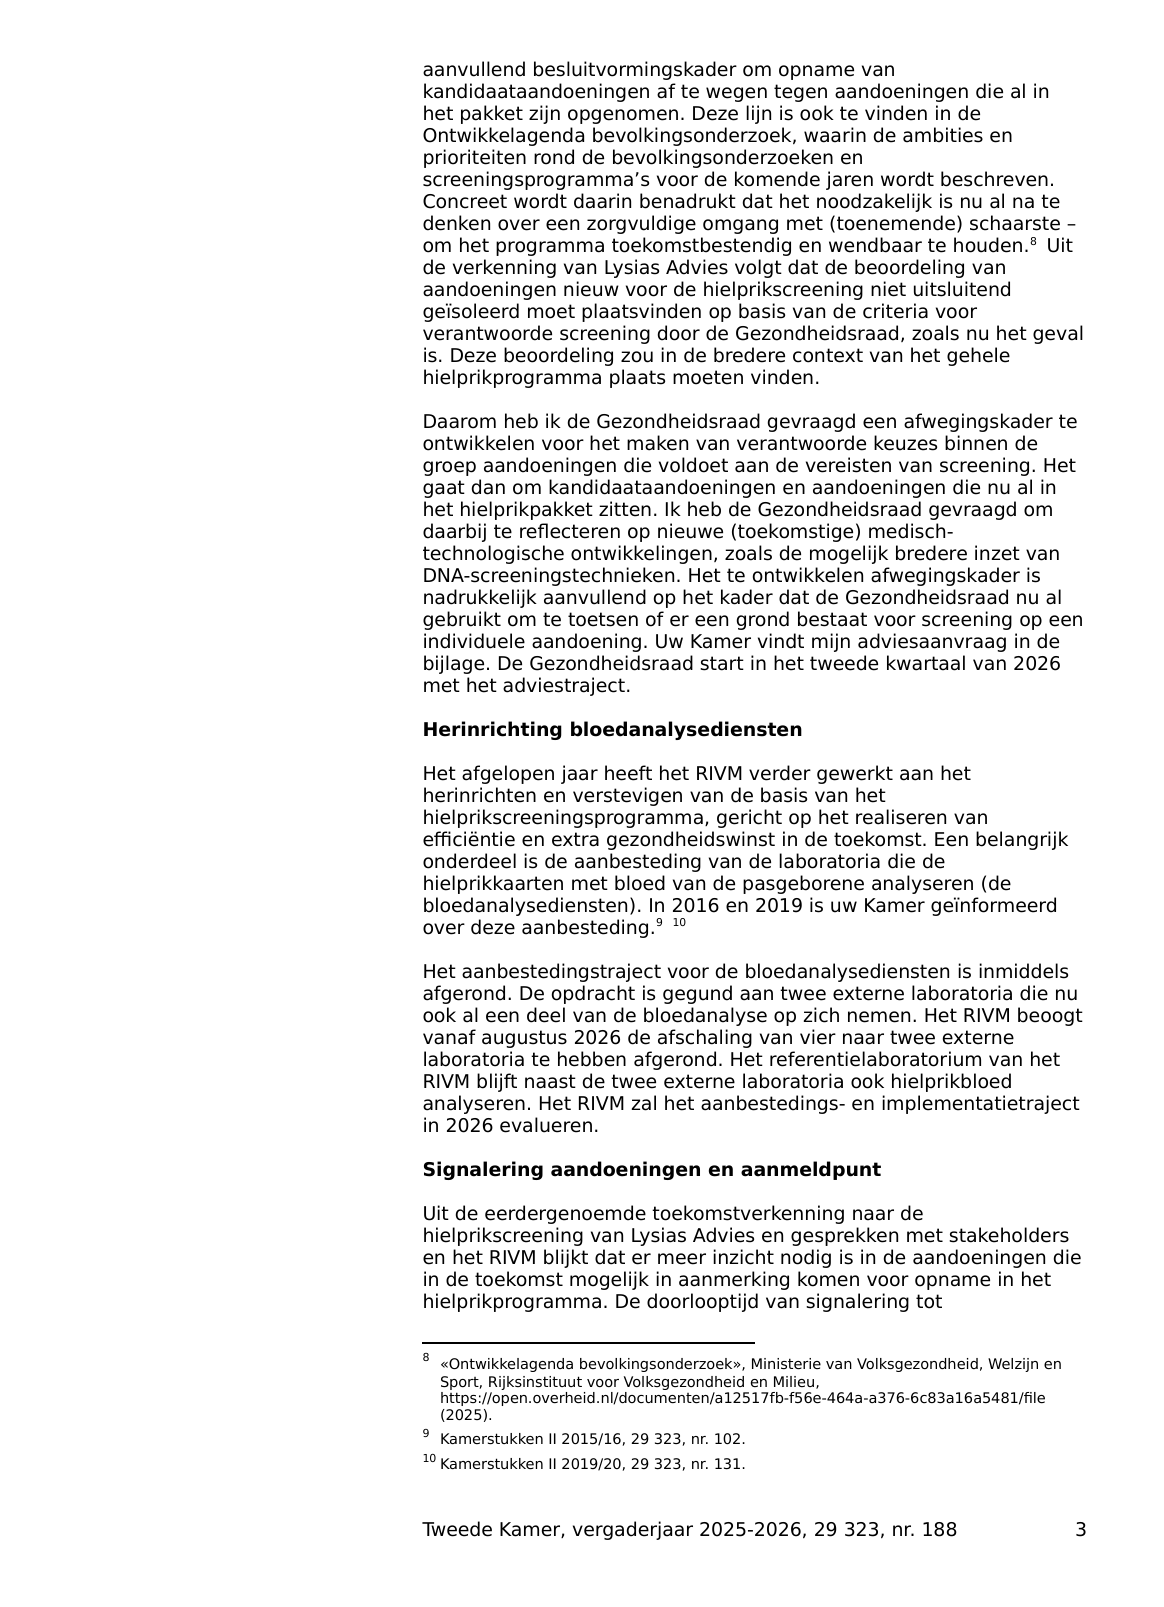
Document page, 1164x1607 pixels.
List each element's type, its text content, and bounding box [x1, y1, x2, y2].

text Kamerstukken II 2019/20, 29 323, nr. 131. [422, 1452, 1087, 1474]
subtitle Herinrichting bloedanalysediensten [422, 719, 1087, 741]
text aanvullend besluitvormingskader om opname van kandidaataandoeningen af te wegen tegen aandoeningen die al in het pakket zijn opgenomen. Deze lijn is ook te vinden in de Ontwikkelagenda bevolkingsonderzoek, waarin de ambities en prioriteiten rond de bevolkingsonderzoeken en screeningsprogramma’s voor de komende jaren wordt beschreven. Concreet wordt daarin benadrukt dat het noodzakelijk is nu al na te denken over een zorgvuldige omgang met (toenemende) schaarste – om het programma toekomstbestendig en wendbaar te houden. Uit de verkenning van Lysias Advies volgt dat de beoordeling van aandoeningen nieuw voor de hielprikscreening niet uitsluitend geïsoleerd moet plaatsvinden op basis van de criteria voor verantwoorde screening door de Gezondheidsraad, zoals nu het geval is. Deze beoordeling zou in de bredere context van het gehele hielprikprogramma plaats moeten vinden. [422, 59, 1087, 389]
text Daarom heb ik de Gezondheidsraad gevraagd een afwegingskader te ontwikkelen voor het maken van verantwoorde keuzes binnen de groep aandoeningen die voldoet aan de vereisten van screening. Het gaat dan om kandidaataandoeningen en aandoeningen die nu al in het hielprikpakket zitten. Ik heb de Gezondheidsraad gevraagd om daarbij te reflecteren op nieuwe (toekomstige) medisch-technologische ontwikkelingen, zoals de mogelijk bredere inzet van DNA-screeningstechnieken. Het te ontwikkelen afwegingskader is nadrukkelijk aanvullend op het kader dat de Gezondheidsraad nu al gebruikt om te toetsen of er een grond bestaat voor screening op een individuele aandoening. Uw Kamer vindt mijn adviesaanvraag in de bijlage. De Gezondheidsraad start in het tweede kwartaal van 2026 met het adviestraject. [422, 411, 1087, 697]
text Uit de eerdergenoemde toekomstverkenning naar de hielprikscreening van Lysias Advies en gesprekken met stakeholders en het RIVM blijkt dat er meer inzicht nodig is in de aandoeningen die in de toekomst mogelijk in aanmerking komen voor opname in het hielprikprogramma. De doorlooptijd van signalering tot [422, 1203, 1087, 1313]
subtitle Signalering aandoeningen en aanmeldpunt [422, 1159, 1087, 1181]
text «Ontwikkelagenda bevolkingsonderzoek», Ministerie van Volksgezondheid, Welzijn en Sport, Rijksinstituut voor Volksgezondheid en Milieu, https://open.overheid.nl/documenten/a12517fb-f56e-464a-a376-6c83a16a5481/file (2025). [422, 1352, 1087, 1424]
text Het aanbestedingstraject voor de bloedanalysediensten is inmiddels afgerond. De opdracht is gegund aan twee externe laboratoria die nu ook al een deel van de bloedanalyse op zich nemen. Het RIVM beoogt vanaf augustus 2026 de afschaling van vier naar twee externe laboratoria te hebben afgerond. Het referentielaboratorium van het RIVM blijft naast de twee externe laboratoria ook hielprikbloed analyseren. Het RIVM zal het aanbestedings- en implementatietraject in 2026 evalueren. [422, 961, 1087, 1137]
text Kamerstukken II 2015/16, 29 323, nr. 102. [422, 1427, 1087, 1449]
text Het afgelopen jaar heeft het RIVM verder gewerkt aan het herinrichten en verstevigen van de basis van het hielprikscreeningsprogramma, gericht op het realiseren van efficiëntie en extra gezondheidswinst in de toekomst. Een belangrijk onderdeel is de aanbesteding van de laboratoria die de hielprikkaarten met bloed van de pasgeborene analyseren (de bloedanalysediensten). In 2016 en 2019 is uw Kamer geïnformeerd over deze aanbesteding. [422, 763, 1087, 939]
